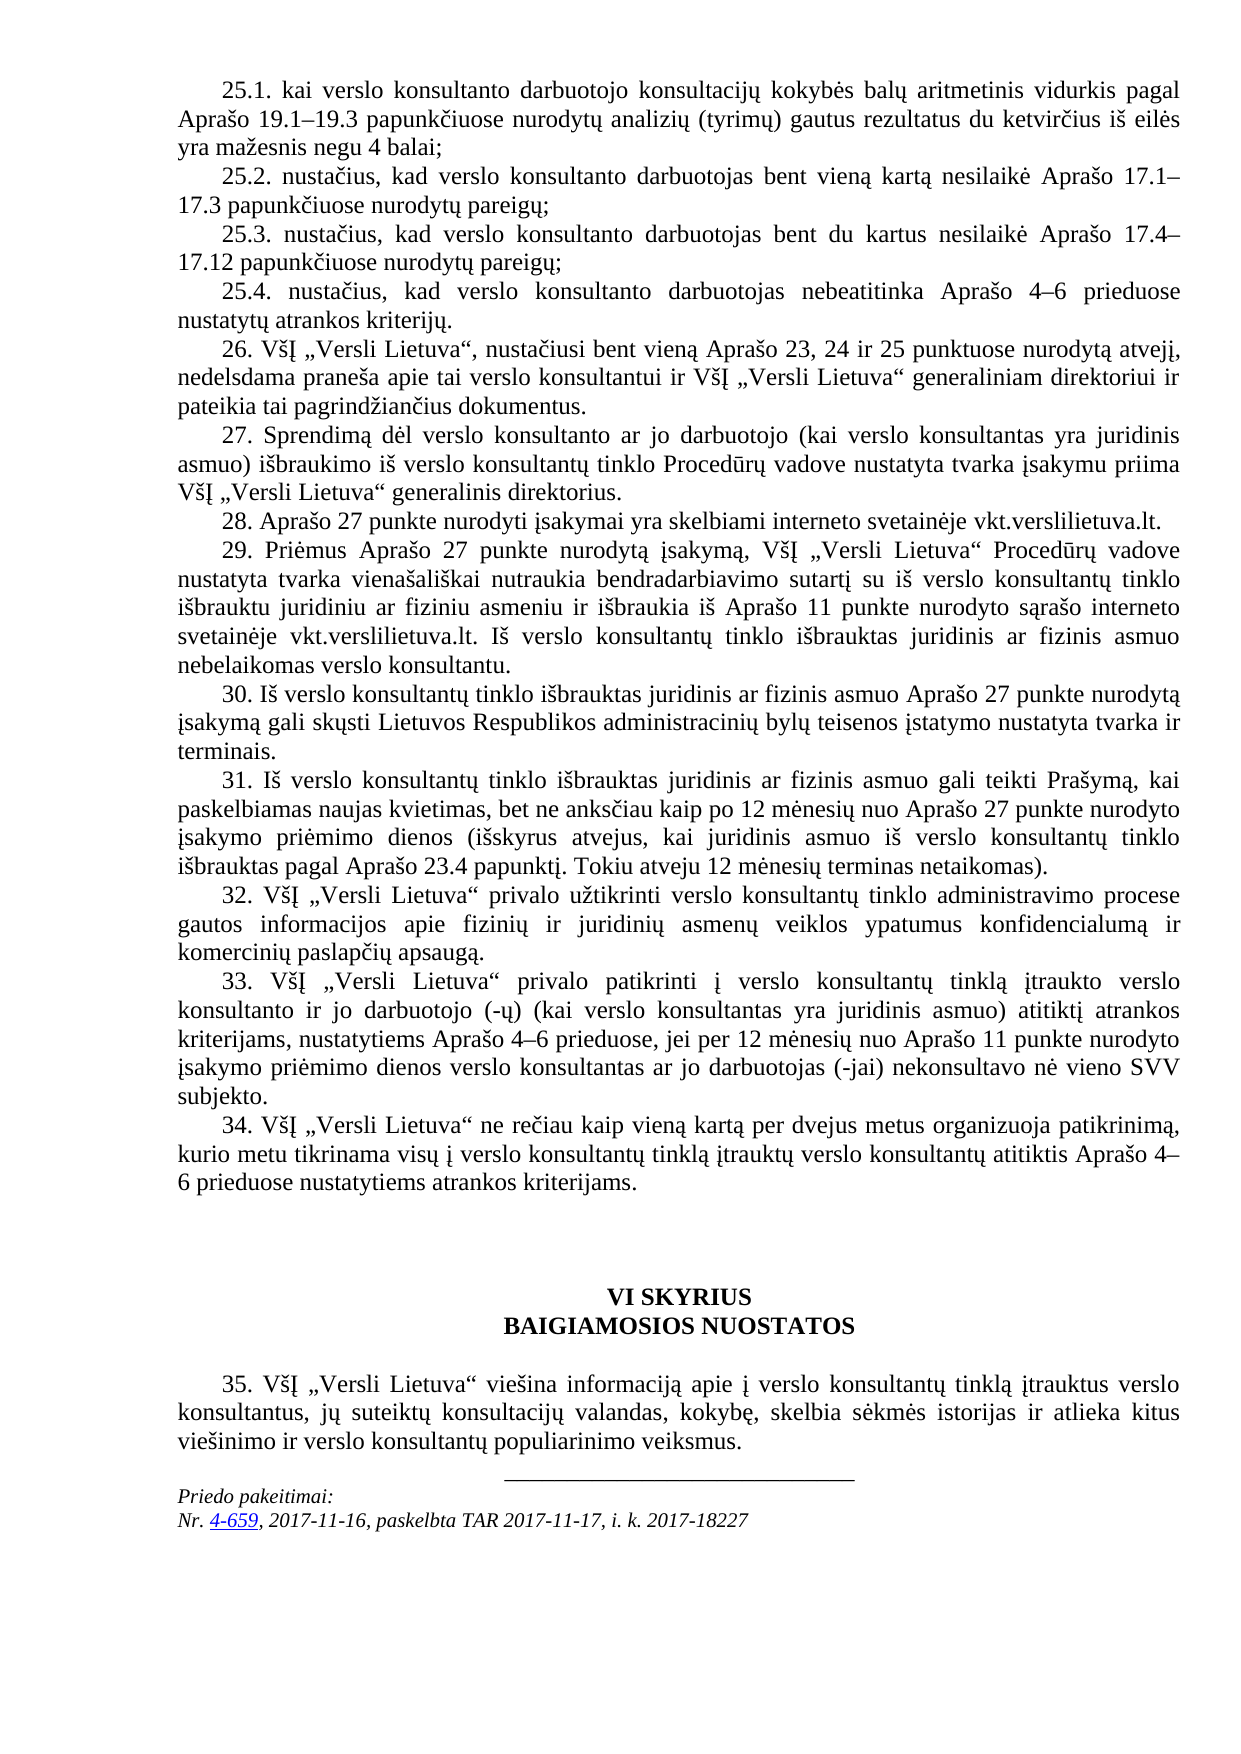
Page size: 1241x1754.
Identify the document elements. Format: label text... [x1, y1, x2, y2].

text VI SKYRIUS [177, 1282, 1181, 1311]
text 33. VšĮ „Versli Lietuva“ privalo patikrinti į verslo konsultantų tinklą įtraukto verslo konsultanto ir jo darbuotojo (-ų) (kai verslo konsultantas yra juridinis asmuo) atitiktį atrankos kriterijams, nustatytiems Aprašo 4–6 prieduose, jei per 12 mėnesių nuo Aprašo 11 punkte nurodyto įsakymo priėmimo dienos verslo konsultantas ar jo darbuotojas (-jai) nekonsultavo nė vieno SVV subjekto. [177, 966, 1181, 1110]
text 25.1. kai verslo konsultanto darbuotojo konsultacijų kokybės balų aritmetinis vidurkis pagal Aprašo 19.1–19.3 papunkčiuose nurodytų analizių (tyrimų) gautus rezultatus du ketvirčius iš eilės yra mažesnis negu 4 balai; [177, 75, 1181, 161]
text 30. Iš verslo konsultantų tinklo išbrauktas juridinis ar fizinis asmuo Aprašo 27 punkte nurodytą įsakymą gali skųsti Lietuvos Respublikos administracinių bylų teisenos įstatymo nustatyta tvarka ir terminais. [177, 679, 1181, 765]
text 25.2. nustačius, kad verslo konsultanto darbuotojas bent vieną kartą nesilaikė Aprašo 17.1–17.3 papunkčiuose nurodytų pareigų; [177, 161, 1181, 219]
text 34. VšĮ „Versli Lietuva“ ne rečiau kaip vieną kartą per dvejus metus organizuoja patikrinimą, kurio metu tikrinama visų į verslo konsultantų tinklą įtrauktų verslo konsultantų atitiktis Aprašo 4–6 prieduose nustatytiems atrankos kriterijams. [177, 1110, 1181, 1196]
text 25.3. nustačius, kad verslo konsultanto darbuotojas bent du kartus nesilaikė Aprašo 17.4–17.12 papunkčiuose nurodytų pareigų; [177, 219, 1181, 276]
text BAIGIAMOSIOS NUOSTATOS [177, 1311, 1181, 1340]
text 28. Aprašo 27 punkte nurodyti įsakymai yra skelbiami interneto svetainėje vkt.verslilietuva.lt. [177, 506, 1181, 535]
text 32. VšĮ „Versli Lietuva“ privalo užtikrinti verslo konsultantų tinklo administravimo procese gautos informacijos apie fizinių ir juridinių asmenų veiklos ypatumus konfidencialumą ir komercinių paslapčių apsaugą. [177, 880, 1181, 966]
text 26. VšĮ „Versli Lietuva“, nustačiusi bent vieną Aprašo 23, 24 ir 25 punktuose nurodytą atvejį, nedelsdama praneša apie tai verslo konsultantui ir VšĮ „Versli Lietuva“ generaliniam direktoriui ir pateikia tai pagrindžiančius dokumentus. [177, 334, 1181, 420]
text Priedo pakeitimai: [177, 1484, 1181, 1508]
text Nr. 4-659, 2017-11-16, paskelbta TAR 2017-11-17, i. k. 2017-18227 [177, 1508, 1181, 1532]
text 25.4. nustačius, kad verslo konsultanto darbuotojas nebeatitinka Aprašo 4–6 prieduose nustatytų atrankos kriterijų. [177, 276, 1181, 334]
text ____________________________ [177, 1455, 1181, 1484]
text 35. VšĮ „Versli Lietuva“ viešina informaciją apie į verslo konsultantų tinklą įtrauktus verslo konsultantus, jų suteiktų konsultacijų valandas, kokybę, skelbia sėkmės istorijas ir atlieka kitus viešinimo ir verslo konsultantų populiarinimo veiksmus. [177, 1369, 1181, 1455]
text 31. Iš verslo konsultantų tinklo išbrauktas juridinis ar fizinis asmuo gali teikti Prašymą, kai paskelbiamas naujas kvietimas, bet ne anksčiau kaip po 12 mėnesių nuo Aprašo 27 punkte nurodyto įsakymo priėmimo dienos (išskyrus atvejus, kai juridinis asmuo iš verslo konsultantų tinklo išbrauktas pagal Aprašo 23.4 papunktį. Tokiu atveju 12 mėnesių terminas netaikomas). [177, 765, 1181, 880]
text 29. Priėmus Aprašo 27 punkte nurodytą įsakymą, VšĮ „Versli Lietuva“ Procedūrų vadove nustatyta tvarka vienašališkai nutraukia bendradarbiavimo sutartį su iš verslo konsultantų tinklo išbrauktu juridiniu ar fiziniu asmeniu ir išbraukia iš Aprašo 11 punkte nurodyto sąrašo interneto svetainėje vkt.verslilietuva.lt. Iš verslo konsultantų tinklo išbrauktas juridinis ar fizinis asmuo nebelaikomas verslo konsultantu. [177, 535, 1181, 679]
text 27. Sprendimą dėl verslo konsultanto ar jo darbuotojo (kai verslo konsultantas yra juridinis asmuo) išbraukimo iš verslo konsultantų tinklo Procedūrų vadove nustatyta tvarka įsakymu priima VšĮ „Versli Lietuva“ generalinis direktorius. [177, 420, 1181, 506]
